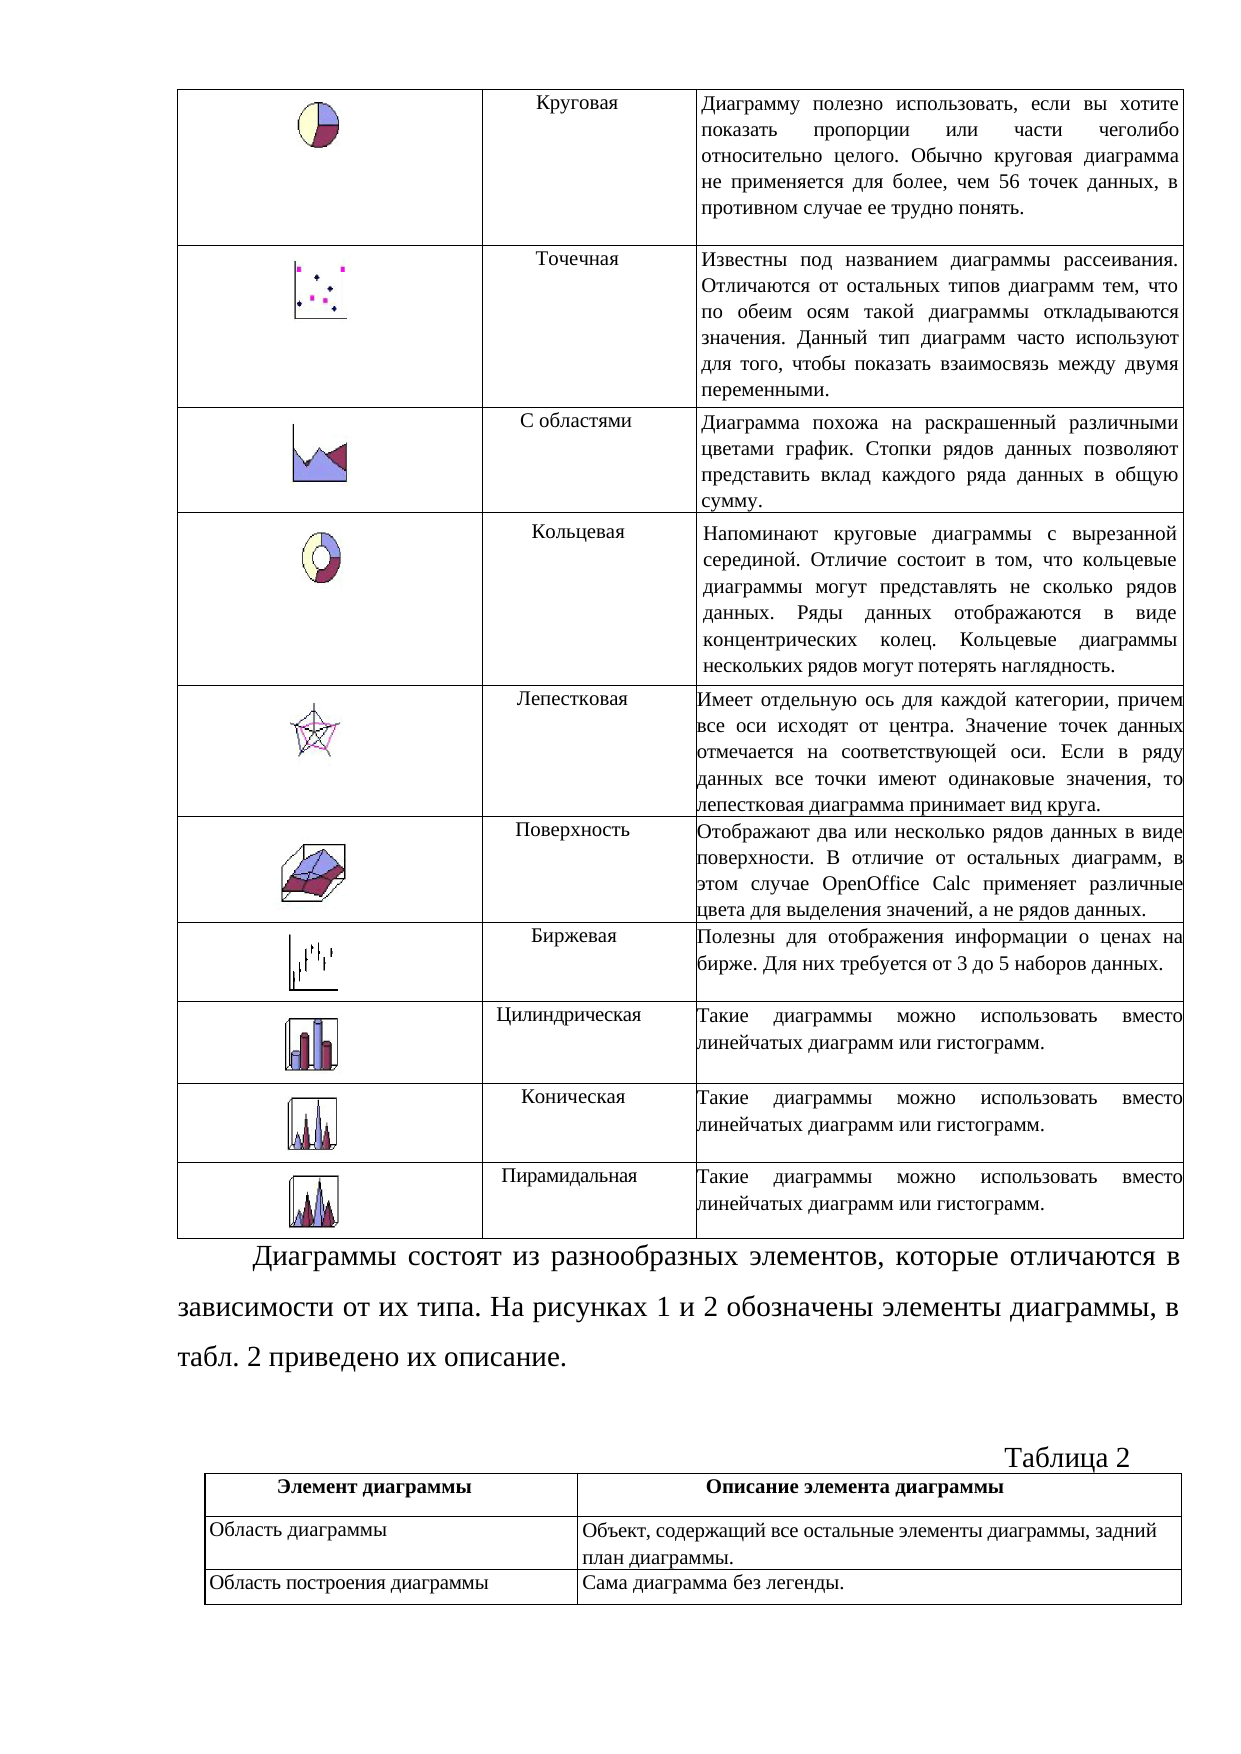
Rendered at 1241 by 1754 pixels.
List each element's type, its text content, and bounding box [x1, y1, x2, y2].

table_cell [178, 1163, 271, 1237]
table_cell Круговая [483, 90, 696, 245]
table_cell Диаграмму полезно использовать, если вы хотите показать пропорции или части чеголибо относительно целого. Обычно круговая диаграмма не применяется для более, чем 56 точек данных, в противном случае ее трудно понять. [697, 90, 1183, 245]
table_cell Такие диаграммы можно использовать вместо линейчатых диаграмм или гистограмм. [697, 1054, 1183, 1083]
table_cell Область построения диаграммы [206, 1570, 577, 1604]
table_cell Напоминают круговые диаграммы с вырезанной серединой. Отличие состоит в том, что кольцевые диаграммы могут представлять не сколько рядов данных. Ряды данных отображаются в виде концентрических колец. Кольцевые диаграммы нескольких рядов могут потерять наглядность. [697, 513, 1183, 685]
picture [284, 1092, 338, 1153]
picture [289, 417, 352, 487]
picture [287, 931, 345, 992]
table_cell Область диаграммы [206, 1517, 577, 1569]
picture [256, 826, 363, 913]
table_cell Пирамидальная [483, 1163, 696, 1237]
table_cell [178, 246, 482, 407]
table_cell Такие диаграммы можно использовать вместо линейчатых диаграмм или гистограмм. [697, 1137, 1183, 1162]
table_cell Биржевая [483, 923, 696, 1001]
picture [300, 528, 345, 589]
table_cell Полезны для отображения информации о ценах на бирже. Для них требуется от 3 до 5 наборов данных. [697, 976, 1183, 1001]
table_cell [178, 686, 482, 816]
table_cell С областями [483, 408, 696, 512]
table_cell Сама диаграмма без легенды. [578, 1570, 1181, 1604]
table_cell Поверхность [483, 817, 696, 922]
table_cell Кольцевая [483, 513, 696, 685]
text Таблица 2 [177, 1440, 1181, 1473]
table_cell [178, 1002, 260, 1083]
text Диаграммы состоят из разнообразных элементов, которые отличаются в зависимости от их типа. На рисунках 1 и 2 обозначены элементы диаграммы, в табл. 2 приведено их описание. [177, 1239, 1181, 1373]
table_cell Известны под названием диаграммы рассеивания. Отличаются от остальных типов диаграмм тем, что по обеим осям такой диаграммы откладываются значения. Данный тип диаграмм часто используют для того, чтобы показать взаимосвязь между двумя переменными. [697, 246, 1183, 407]
table_header Описание элемента диаграммы [578, 1474, 1181, 1516]
table_cell [178, 1084, 268, 1162]
table_cell [178, 923, 271, 1001]
table_cell Цилиндрическая [483, 1002, 696, 1083]
table_cell [178, 408, 482, 512]
picture [292, 254, 352, 323]
table_cell [178, 90, 482, 245]
table_cell [178, 817, 240, 922]
picture [282, 695, 353, 766]
picture [293, 98, 343, 151]
table_header Элемент диаграммы [206, 1474, 577, 1516]
table_cell Коническая [483, 1084, 696, 1162]
table_cell Точечная [483, 246, 696, 407]
picture [287, 1171, 341, 1229]
picture [276, 1010, 343, 1074]
table_cell [178, 513, 482, 685]
table_cell Лепестковая [483, 686, 696, 816]
table_cell Такие диаграммы можно использовать вместо линейчатых диаграмм или гистограмм. [697, 1216, 1183, 1237]
